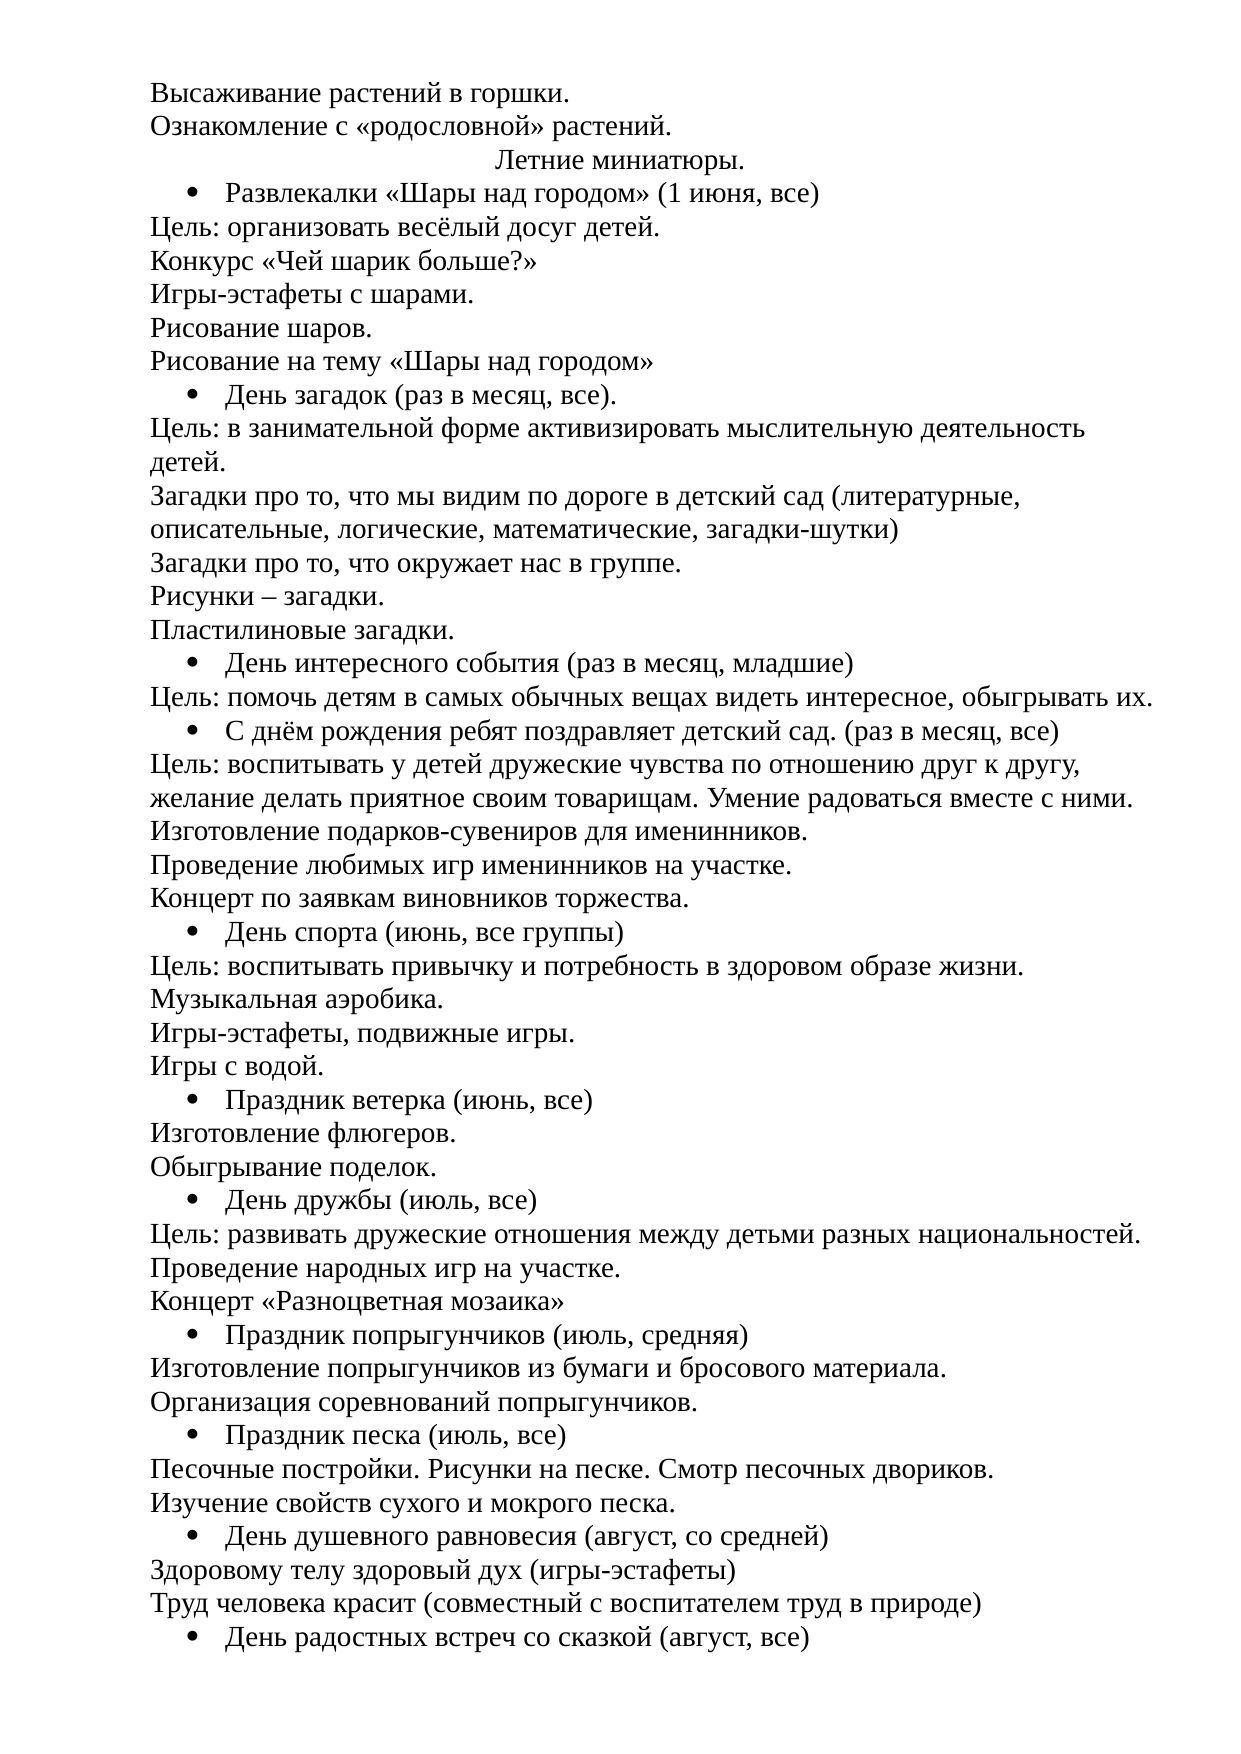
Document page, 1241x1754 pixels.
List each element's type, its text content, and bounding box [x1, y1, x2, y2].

text Проведение народных игр на участке. [150, 1250, 1165, 1283]
text Загадки про то, что мы видим по дороге в детский сад (литературные, описательные, логические, математические, загадки-шутки) [150, 478, 1165, 545]
text Цель: организовать весёлый досуг детей. [150, 209, 1165, 243]
text Рисование шаров. [150, 310, 1165, 343]
text Обыгрывание поделок. [150, 1149, 1165, 1182]
text Здоровому телу здоровый дух (игры-эстафеты) [150, 1552, 1165, 1585]
text Цель: помочь детям в самых обычных вещах видеть интересное, обыгрывать их. [150, 679, 1165, 713]
text Цель: развивать дружеские отношения между детьми разных национальностей. [150, 1216, 1165, 1250]
list День загадок (раз в месяц, все). [187, 377, 1165, 411]
list Развлекалки «Шары над городом» (1 июня, все) [187, 176, 1165, 209]
text Игры-эстафеты, подвижные игры. [150, 1015, 1165, 1048]
text Игры с водой. [150, 1048, 1165, 1082]
text Изготовление попрыгунчиков из бумаги и бросового материала. [150, 1350, 1165, 1384]
text Рисунки – загадки. [150, 578, 1165, 612]
text Труд человека красит (совместный с воспитателем труд в природе) [150, 1585, 1165, 1619]
list Праздник попрыгунчиков (июль, средняя) [187, 1317, 1165, 1350]
text Ознакомление с «родословной» растений. [150, 108, 1165, 142]
text Проведение любимых игр именинников на участке. [150, 847, 1165, 880]
text Организация соревнований попрыгунчиков. [150, 1384, 1165, 1417]
list День душевного равновесия (август, со средней) [187, 1518, 1165, 1552]
list День интересного события (раз в месяц, младшие) [187, 645, 1165, 679]
list Праздник песка (июль, все) [187, 1417, 1165, 1451]
text Цель: воспитывать у детей дружеские чувства по отношению друг к другу, желание делать приятное своим товарищам. Умение радоваться вместе с ними. [150, 746, 1165, 813]
text Изготовление подарков-сувениров для именинников. [150, 813, 1165, 847]
text Концерт «Разноцветная мозаика» [150, 1283, 1165, 1317]
text Загадки про то, что окружает нас в группе. [150, 545, 1165, 578]
text Пластилиновые загадки. [150, 612, 1165, 645]
list С днём рождения ребят поздравляет детский сад. (раз в месяц, все) [187, 713, 1165, 746]
text Изготовление флюгеров. [150, 1115, 1165, 1149]
list День радостных встреч со сказкой (август, все) [187, 1619, 1165, 1653]
text Высаживание растений в горшки. [150, 75, 1165, 108]
text Игры-эстафеты с шарами. [150, 276, 1165, 310]
text Песочные постройки. Рисунки на песке. Смотр песочных двориков. [150, 1451, 1165, 1485]
text Рисование на тему «Шары над городом» [150, 343, 1165, 377]
text Летние миниатюры. [75, 142, 1165, 176]
list Праздник ветерка (июнь, все) [187, 1082, 1165, 1115]
text Цель: воспитывать привычку и потребность в здоровом образе жизни. [150, 948, 1165, 981]
list День спорта (июнь, все группы) [187, 914, 1165, 948]
text Цель: в занимательной форме активизировать мыслительную деятельность детей. [150, 411, 1165, 478]
list День дружбы (июль, все) [187, 1182, 1165, 1216]
text Музыкальная аэробика. [150, 981, 1165, 1015]
text Концерт по заявкам виновников торжества. [150, 880, 1165, 914]
text Конкурс «Чей шарик больше?» [150, 243, 1165, 276]
text Изучение свойств сухого и мокрого песка. [150, 1485, 1165, 1518]
